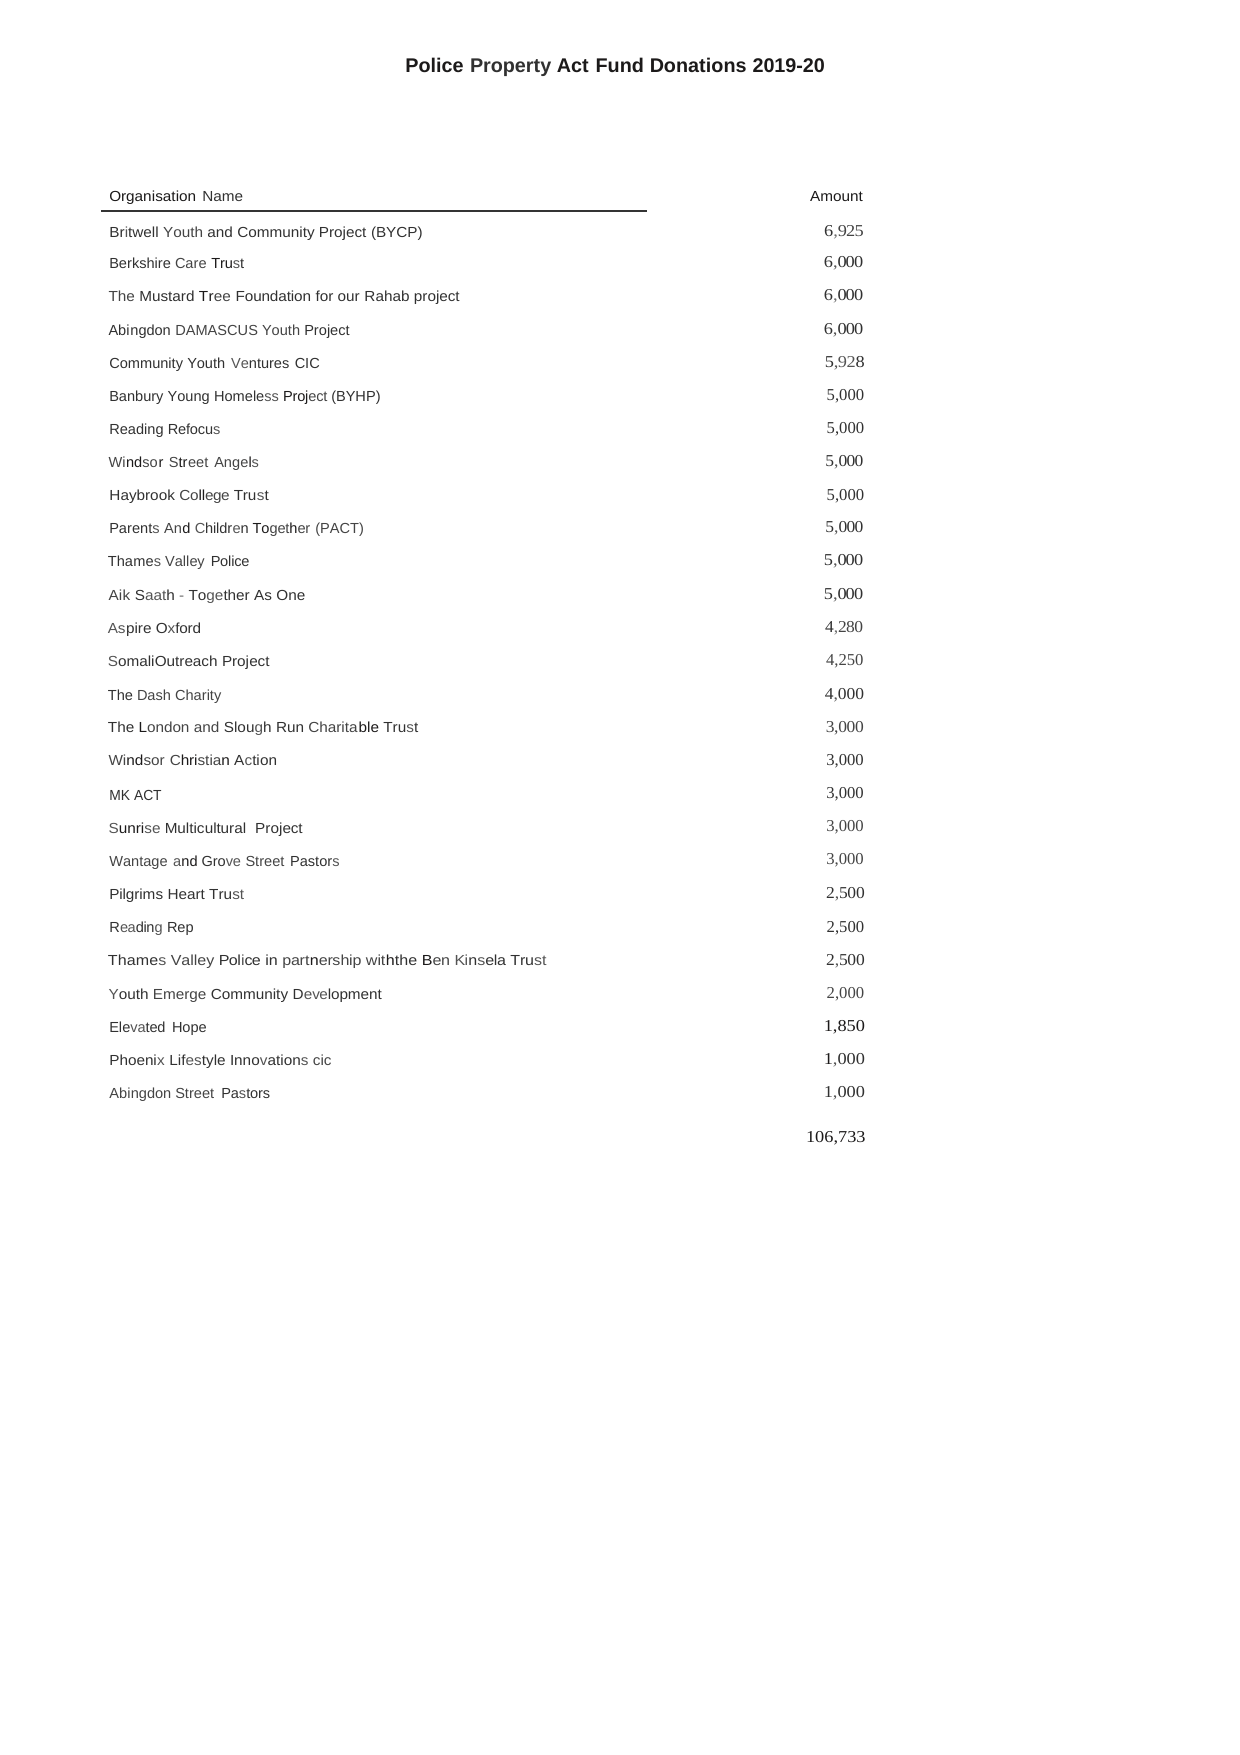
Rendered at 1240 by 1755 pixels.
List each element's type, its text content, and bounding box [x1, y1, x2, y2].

table_cell Thames Valley Police in partnership withthe Ben Kinsela Trust [101, 944, 647, 976]
table_cell Pilgrims Heart Trust [101, 877, 647, 910]
table_cell 5,000 [647, 544, 871, 578]
table_cell Berkshire Care Trust [101, 246, 647, 279]
table_cell Banbury Young Homeless Project (BYHP) [101, 379, 647, 412]
table_cell Aspire Oxford [101, 611, 647, 644]
table_cell Britwell Youth and Community Project (BYCP) [101, 212, 647, 246]
table_cell Aik Saath - Together As One [101, 578, 647, 611]
table_cell Abingdon Street Pastors [101, 1076, 647, 1115]
table_cell 5,000 [647, 412, 871, 445]
table_cell 6,925 [647, 210, 871, 246]
table_cell 2,500 [647, 877, 871, 910]
table_cell 106,733 [647, 1115, 871, 1156]
table_cell 4,000 [647, 678, 871, 711]
table_cell Elevated Hope [101, 1010, 647, 1043]
table_cell 5,000 [647, 578, 871, 611]
table_cell Abingdon DAMASCUS Youth Project [101, 313, 647, 346]
table_cell 3,000 [647, 744, 871, 777]
table_cell The Dash Charity [101, 678, 647, 711]
table_cell The London and Slough Run Charitable Trust [101, 711, 647, 744]
table_cell Sunrise Multicultural Project [101, 811, 647, 844]
table_cell 4,280 [647, 611, 871, 644]
table_cell 6,000 [647, 279, 871, 313]
table_cell 2,000 [647, 976, 871, 1010]
table_cell 3,000 [647, 811, 871, 844]
table_cell 3,000 [647, 711, 871, 744]
table_cell [101, 1115, 647, 1156]
table_cell Parents And Children Together (PACT) [101, 511, 647, 544]
table_cell 5,000 [647, 511, 871, 544]
table_cell 2,500 [647, 910, 871, 944]
table_cell Windsor Street Angels [101, 445, 647, 478]
table_header Organisation Name [101, 179, 647, 210]
table_cell 3,000 [647, 844, 871, 877]
table_cell 6,000 [647, 313, 871, 346]
table_cell MK ACT [101, 777, 647, 811]
table_cell The Mustard Tree Foundation for our Rahab project [101, 279, 647, 313]
table_cell Wantage and Grove Street Pastors [101, 844, 647, 877]
table_cell Reading Refocus [101, 412, 647, 445]
table_cell Community Youth Ventures CIC [101, 346, 647, 379]
table_cell Phoenix Lifestyle Innovations cic [101, 1043, 647, 1076]
table_cell 5,000 [647, 379, 871, 412]
table_cell 5,000 [647, 479, 871, 511]
table_cell 1,000 [647, 1043, 871, 1076]
table_cell 3,000 [647, 777, 871, 811]
table_cell Reading Rep [101, 910, 647, 944]
text Police Property Act Fund Donations 2019-20 [405, 54, 1064, 77]
table_cell 2,500 [647, 944, 871, 976]
table_cell 1,000 [647, 1076, 871, 1115]
table_cell Windsor Christian Action [101, 744, 647, 777]
table_cell Youth Emerge Community Development [101, 976, 647, 1010]
table_cell 6,000 [647, 246, 871, 279]
table_cell Haybrook College Trust [101, 479, 647, 511]
table_cell SomaliOutreach Project [101, 644, 647, 678]
table_cell 1,850 [647, 1010, 871, 1043]
table_cell 4,250 [647, 644, 871, 678]
table_cell 5,928 [647, 346, 871, 379]
table_cell 5,000 [647, 445, 871, 478]
table_cell Thames Valley Police [101, 544, 647, 578]
table_header Amount [647, 179, 871, 210]
